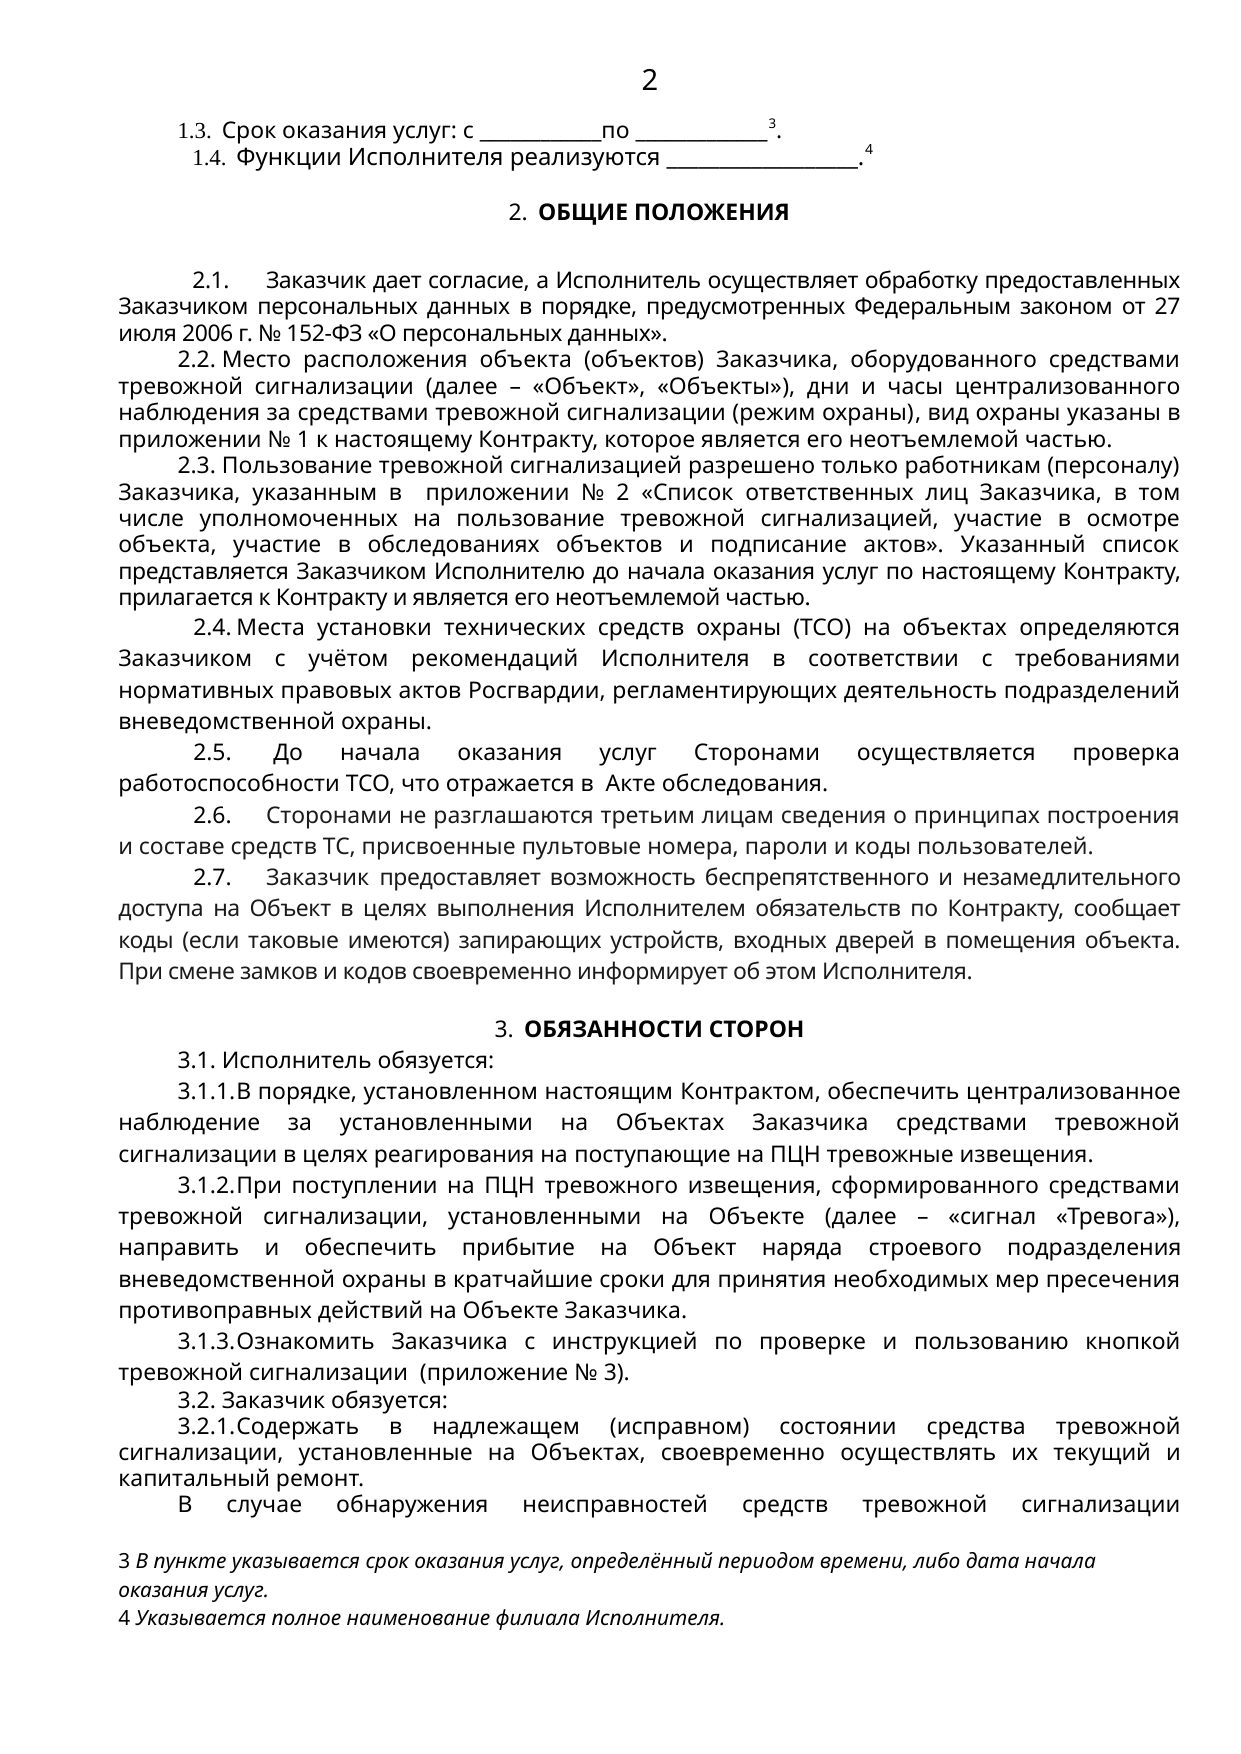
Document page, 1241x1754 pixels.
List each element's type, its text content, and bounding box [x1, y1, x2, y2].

list Указывается полное наименование филиала Исполнителя. [118, 1603, 1181, 1632]
list Место расположения объекта (объектов) Заказчика, оборудованного средствами тревожной сигнализации (далее – «Объект», «Объекты»), дни и часы централизованного наблюдения за средствами тревожной сигнализации (режим охраны), вид охраны указаны в приложении № 1 к настоящему Контракту, которое является его неотъемлемой частью. [118, 347, 1181, 452]
list ОБЩИЕ ПОЛОЖЕНИЯ [118, 196, 1180, 227]
list Исполнитель обязуется: [118, 1044, 1181, 1075]
list Содержать в надлежащем (исправном) состоянии средства тревожной сигнализации, установленные на Объектах, своевременно осуществлять их текущий и капитальный ремонт. [118, 1414, 1181, 1492]
list Пользование тревожной сигнализацией разрешено только работникам (персоналу) Заказчика, указанным в приложении № 2 «Список ответственных лиц Заказчика, в том числе уполномоченных на пользование тревожной сигнализацией, участие в осмотре объекта, участие в обследованиях объектов и подписание актов». Указанный список представляется Заказчиком Исполнителю до начала оказания услуг по настоящему Контракту, прилагается к Контракту и является его неотъемлемой частью. [118, 452, 1181, 611]
list Функции Исполнителя реализуются __________________. [118, 144, 1181, 170]
list До начала оказания услуг Сторонами осуществляется проверка работоспособности ТСО, что отражается в Акте обследования. [118, 736, 1181, 799]
list В пункте указывается срок оказания услуг, определённый периодом времени, либо дата начала оказания услуг. [118, 1546, 1181, 1603]
list Заказчик обязуется: [118, 1388, 1181, 1414]
list ОБЯЗАННОСТИ СТОРОН [118, 1013, 1181, 1044]
list Сторонами не разглашаются третьим лицам сведения о принципах построения и составе средств ТС, присвоенные пультовые номера, пароли и коды пользователей. [118, 799, 1181, 861]
list Заказчик предоставляет возможность беспрепятственного и незамедлительного доступа на Объект в целях выполнения Исполнителем обязательств по Контракту, сообщает коды (если таковые имеются) запирающих устройств, входных дверей в помещения объекта. При смене замков и кодов своевременно информирует об этом Исполнителя. [118, 861, 1181, 986]
list В порядке, установленном настоящим Контрактом, обеспечить централизованное наблюдение за установленными на Объектах Заказчика средствами тревожной сигнализации в целях реагирования на поступающие на ПЦН тревожные извещения. [118, 1075, 1181, 1169]
list При поступлении на ПЦН тревожного извещения, сформированного средствами тревожной сигнализации, установленными на Объекте (далее – «сигнал «Тревога»), направить и обеспечить прибытие на Объект наряда строевого подразделения вневедомственной охраны в кратчайшие сроки для принятия необходимых мер пресечения противоправных действий на Объекте Заказчика. [118, 1169, 1181, 1325]
list Срок оказания услуг: с ____________по _____________. [118, 118, 1181, 144]
list Заказчик дает согласие, а Исполнитель осуществляет обработку предоставленных Заказчиком персональных данных в порядке, предусмотренных Федеральным законом от 27 июля 2006 г. № 152-ФЗ «О персональных данных». [118, 267, 1181, 347]
list Ознакомить Заказчика с инструкцией по проверке и пользованию кнопкой тревожной сигнализации (приложение № 3). [118, 1325, 1181, 1388]
text В случае обнаружения неисправностей средств тревожной сигнализации [118, 1492, 1181, 1518]
list Места установки технических средств охраны (ТСО) на объектах определяются Заказчиком с учётом рекомендаций Исполнителя в соответствии с требованиями нормативных правовых актов Росгвардии, регламентирующих деятельность подразделений вневедомственной охраны. [118, 611, 1181, 736]
